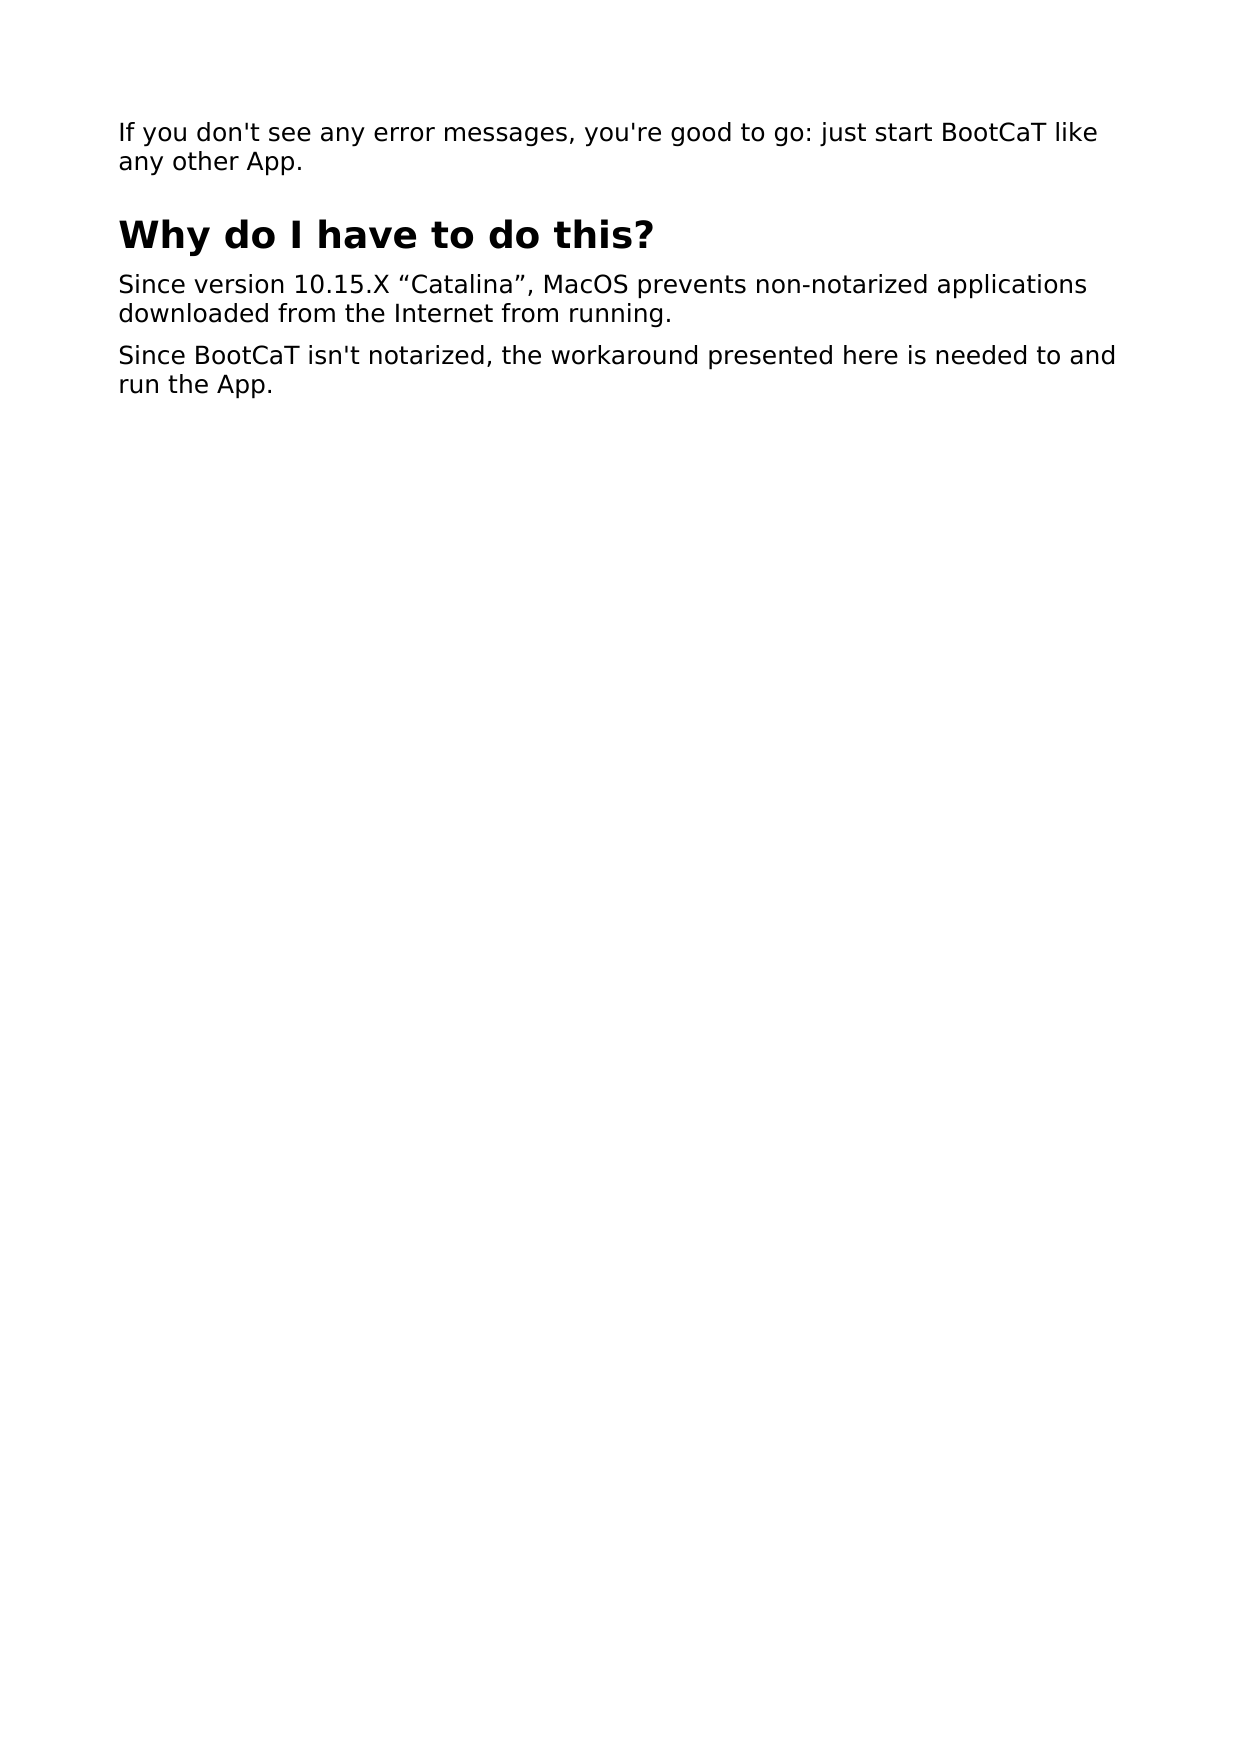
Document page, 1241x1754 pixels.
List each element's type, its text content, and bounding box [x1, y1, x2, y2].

text Since version 10.15.X “Catalina”, MacOS prevents non-notarized applications downloaded from the Internet from running. [118, 270, 1122, 328]
text If you don't see any error messages, you're good to go: just start BootCaT like any other App. [118, 118, 1122, 176]
subtitle Why do I have to do this? [118, 214, 1122, 258]
text Since BootCaT isn't notarized, the workaround presented here is needed to and run the App. [118, 341, 1122, 399]
